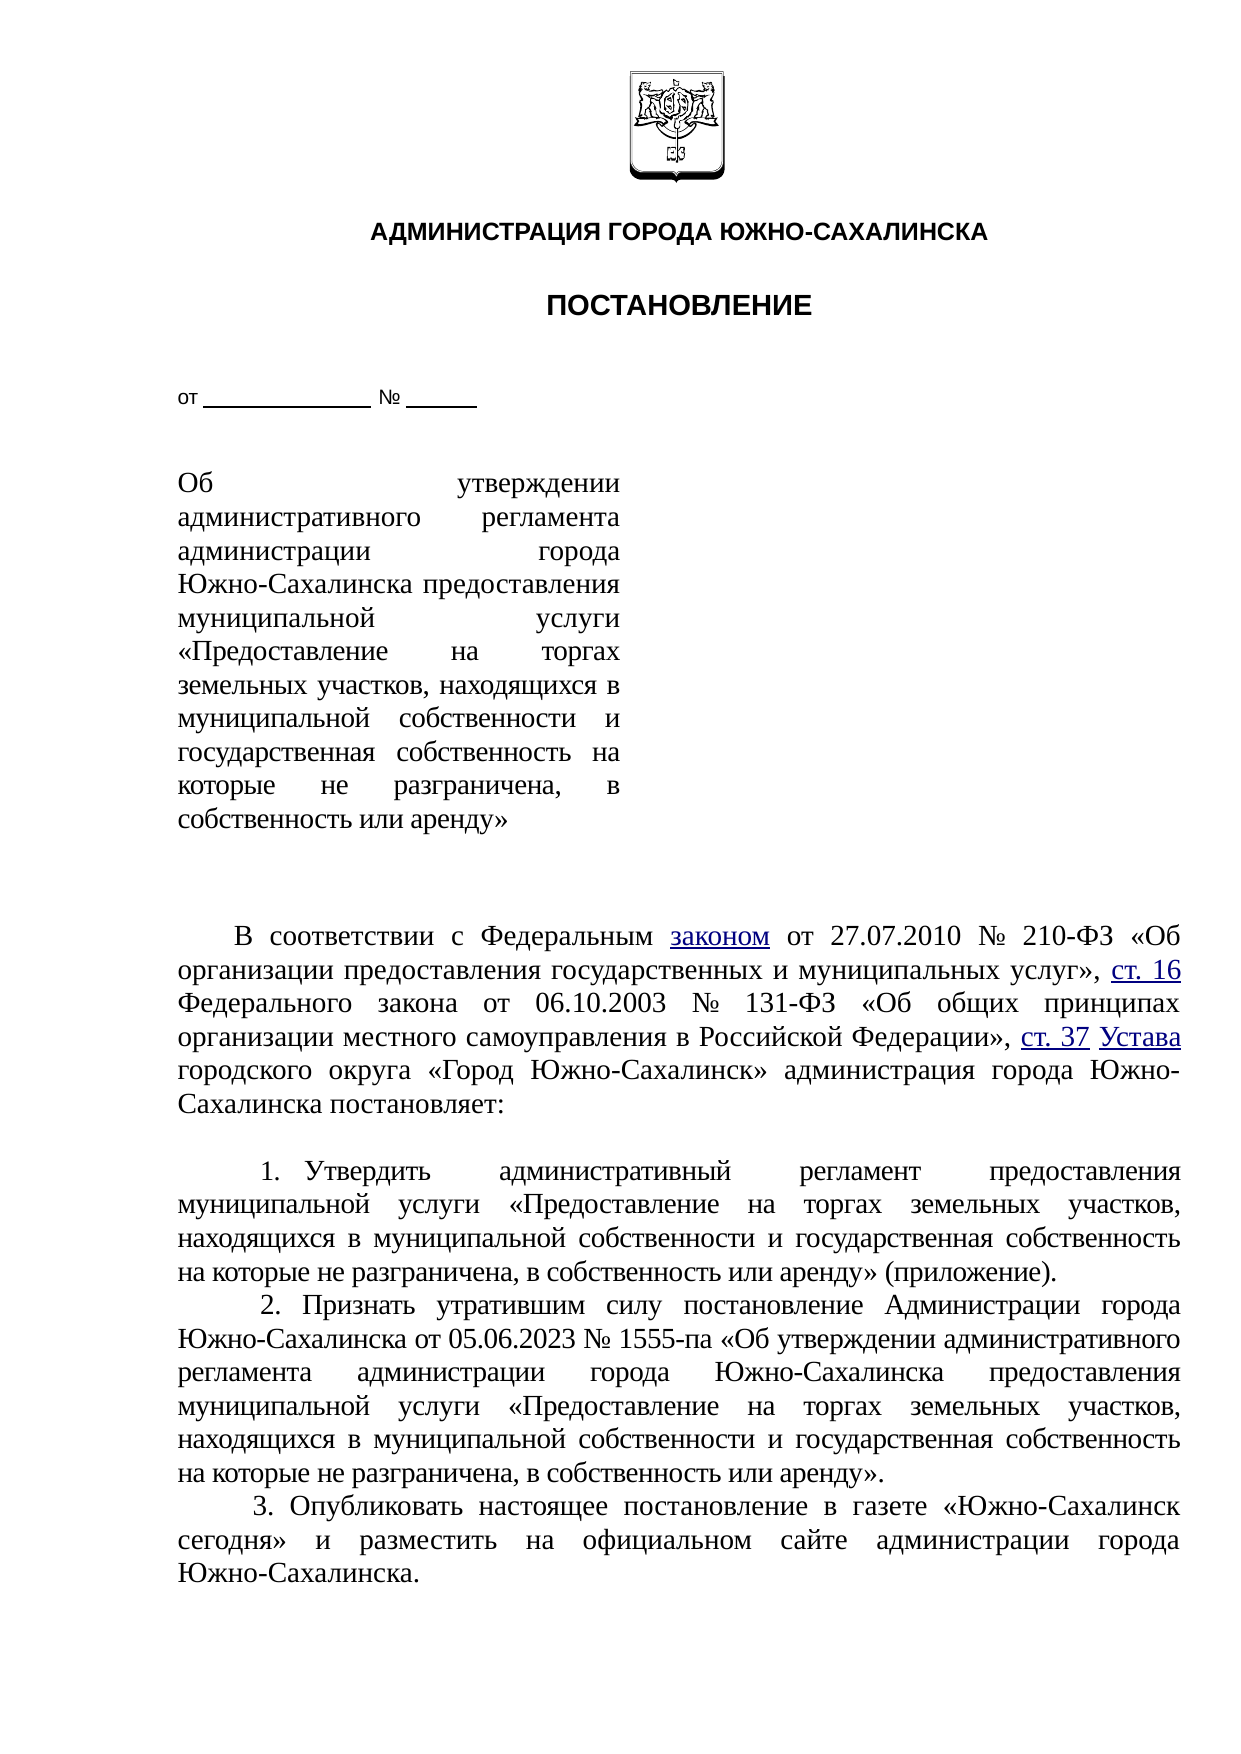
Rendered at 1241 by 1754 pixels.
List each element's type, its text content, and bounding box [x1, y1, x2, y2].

text ПОСТАНОВЛЕНИЕ [177, 288, 1181, 322]
list Утвердить административный регламент предоставления муниципальной услуги «Предоставление на торгах земельных участков, находящихся в муниципальной собственности и государственная собственность на которые не разграничена, в собственность или аренду» (приложение). [177, 1153, 1181, 1287]
text 2. Признать утратившим силу постановление Администрации города Южно-Сахалинска от 05.06.2023 № 1555-па «Об утверждении административного регламента администрации города Южно-Сахалинска предоставления муниципальной услуги «Предоставление на торгах земельных участков, находящихся в муниципальной собственности и государственная собственность на которые не разграничена, в собственность или аренду». [177, 1287, 1181, 1488]
text АДМИНИСТРАЦИЯ ГОРОДА ЮЖНО-САХАЛИНСКА [177, 217, 1181, 246]
text 3. Опубликовать настоящее постановление в газете «Южно-Сахалинск сегодня» и разместить на официальном сайте администрации города Южно-Сахалинска. [177, 1488, 1181, 1589]
text Об утверждении административного регламента администрации города Южно-Сахалинска предоставления муниципальной услуги «Предоставление на торгах земельных участков, находящихся в муниципальной собственности и государственная собственность на которые не разграничена, в собственность или аренду» [177, 466, 620, 834]
text от № [177, 377, 1181, 410]
text В соответствии с Федеральным законом от 27.07.2010 № 210-ФЗ «Об организации предоставления государственных и муниципальных услуг», ст. 16 Федерального закона от 06.10.2003 № 131-ФЗ «Об общих принципах организации местного самоуправления в Российской Федерации», ст. 37 Устава городского округа «Город Южно-Сахалинск» администрация города Южно-Сахалинска постановляет: [177, 918, 1181, 1119]
